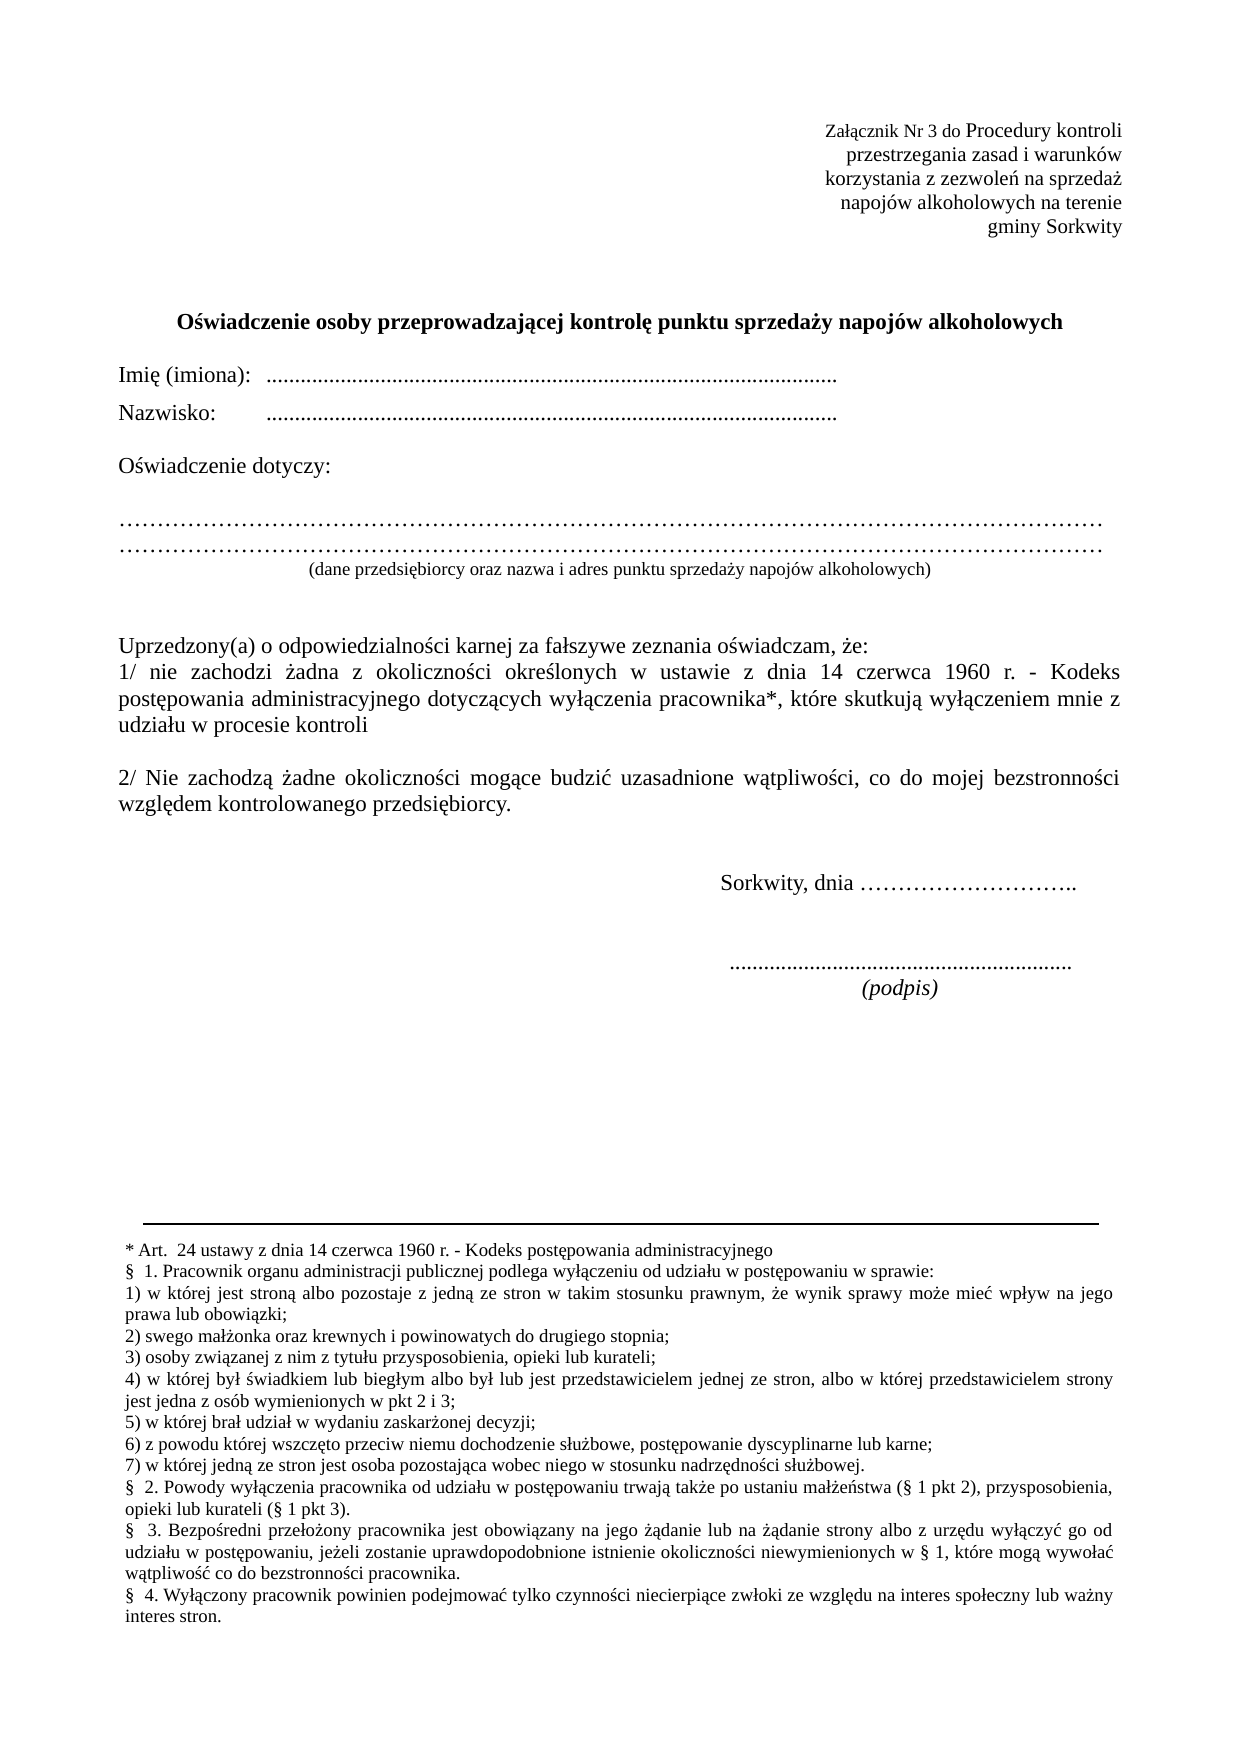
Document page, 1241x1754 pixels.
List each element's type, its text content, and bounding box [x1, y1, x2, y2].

text Załącznik Nr 3 do Procedury kontroli przestrzegania zasad i warunków korzystania z zezwoleń na sprzedaż napojów alkoholowych na terenie gminy Sorkwity [793, 118, 1122, 238]
text Oświadczenie osoby przeprowadzającej kontrolę punktu sprzedaży napojów alkoholowych [118, 308, 1122, 361]
text ............................................................ [679, 948, 1122, 974]
table_header * Art. 24 ustawy z dnia 14 czerwca 1960 r. - Kodeks postępowania administracyjnego § 1. Pracownik organu administracji publicznej podlega wyłączeniu od udziału w postępowaniu w sprawie: 1) w której jest stroną albo pozostaje z jedną ze stron w takim stosunku prawnym, że wynik sprawy może mieć wpływ na jego prawa lub obowiązki; 2) swego małżonka oraz krewnych i powinowatych do drugiego stopnia; 3) osoby związanej z nim z tytułu przysposobienia, opieki lub kurateli; 4) w której był świadkiem lub biegłym albo był lub jest przedstawicielem jednej ze stron, albo w której przedstawicielem strony jest jedna z osób wymienionych w pkt 2 i 3; 5) w której brał udział w wydaniu zaskarżonej decyzji; 6) z powodu której wszczęto przeciw niemu dochodzenie służbowe, postępowanie dyscyplinarne lub karne; 7) w której jedną ze stron jest osoba pozostająca wobec niego w stosunku nadrzędności służbowej. § 2. Powody wyłączenia pracownika od udziału w postępowaniu trwają także po ustaniu małżeństwa (§ 1 pkt 2), przysposobienia, opieki lub kurateli (§ 1 pkt 3). § 3. Bezpośredni przełożony pracownika jest obowiązany na jego żądanie lub na żądanie strony albo z urzędu wyłączyć go od udziału w postępowaniu, jeżeli zostanie uprawdopodobnione istnienie okoliczności niewymienionych w § 1, które mogą wywołać wątpliwość co do bezstronności pracownika. § 4. Wyłączony pracownik powinien podejmować tylko czynności niecierpiące zwłoki ze względu na interes społeczny lub ważny interes stron. [117, 1231, 1123, 1634]
text (podpis) [679, 974, 1122, 1001]
text 1/ nie zachodzi żadna z okoliczności określonych w ustawie z dnia 14 czerwca 1960 r. - Kodeks postępowania administracyjnego dotyczących wyłączenia pracownika*, które skutkują wyłączeniem mnie z udziału w procesie kontroli [118, 658, 1122, 737]
text Nazwisko: .................................................................................................... [118, 399, 1122, 426]
text Imię (imiona): .................................................................................................... [118, 361, 1122, 387]
text 2/ Nie zachodzą żadne okoliczności mogące budzić uzasadnione wątpliwości, co do mojej bezstronności względem kontrolowanego przedsiębiorcy. [118, 764, 1122, 816]
text Sorkwity, dnia ……………………….. [118, 869, 1122, 895]
text Oświadczenie dotyczy: [118, 452, 1122, 478]
text (dane przedsiębiorcy oraz nazwa i adres punktu sprzedaży napojów alkoholowych) [118, 558, 1122, 579]
text …………………………………………………………………………………………………………………………………………………………………………………………………………………………………… [118, 505, 1122, 558]
text Uprzedzony(a) o odpowiedzialności karnej za fałszywe zeznania oświadczam, że: [118, 632, 1122, 658]
